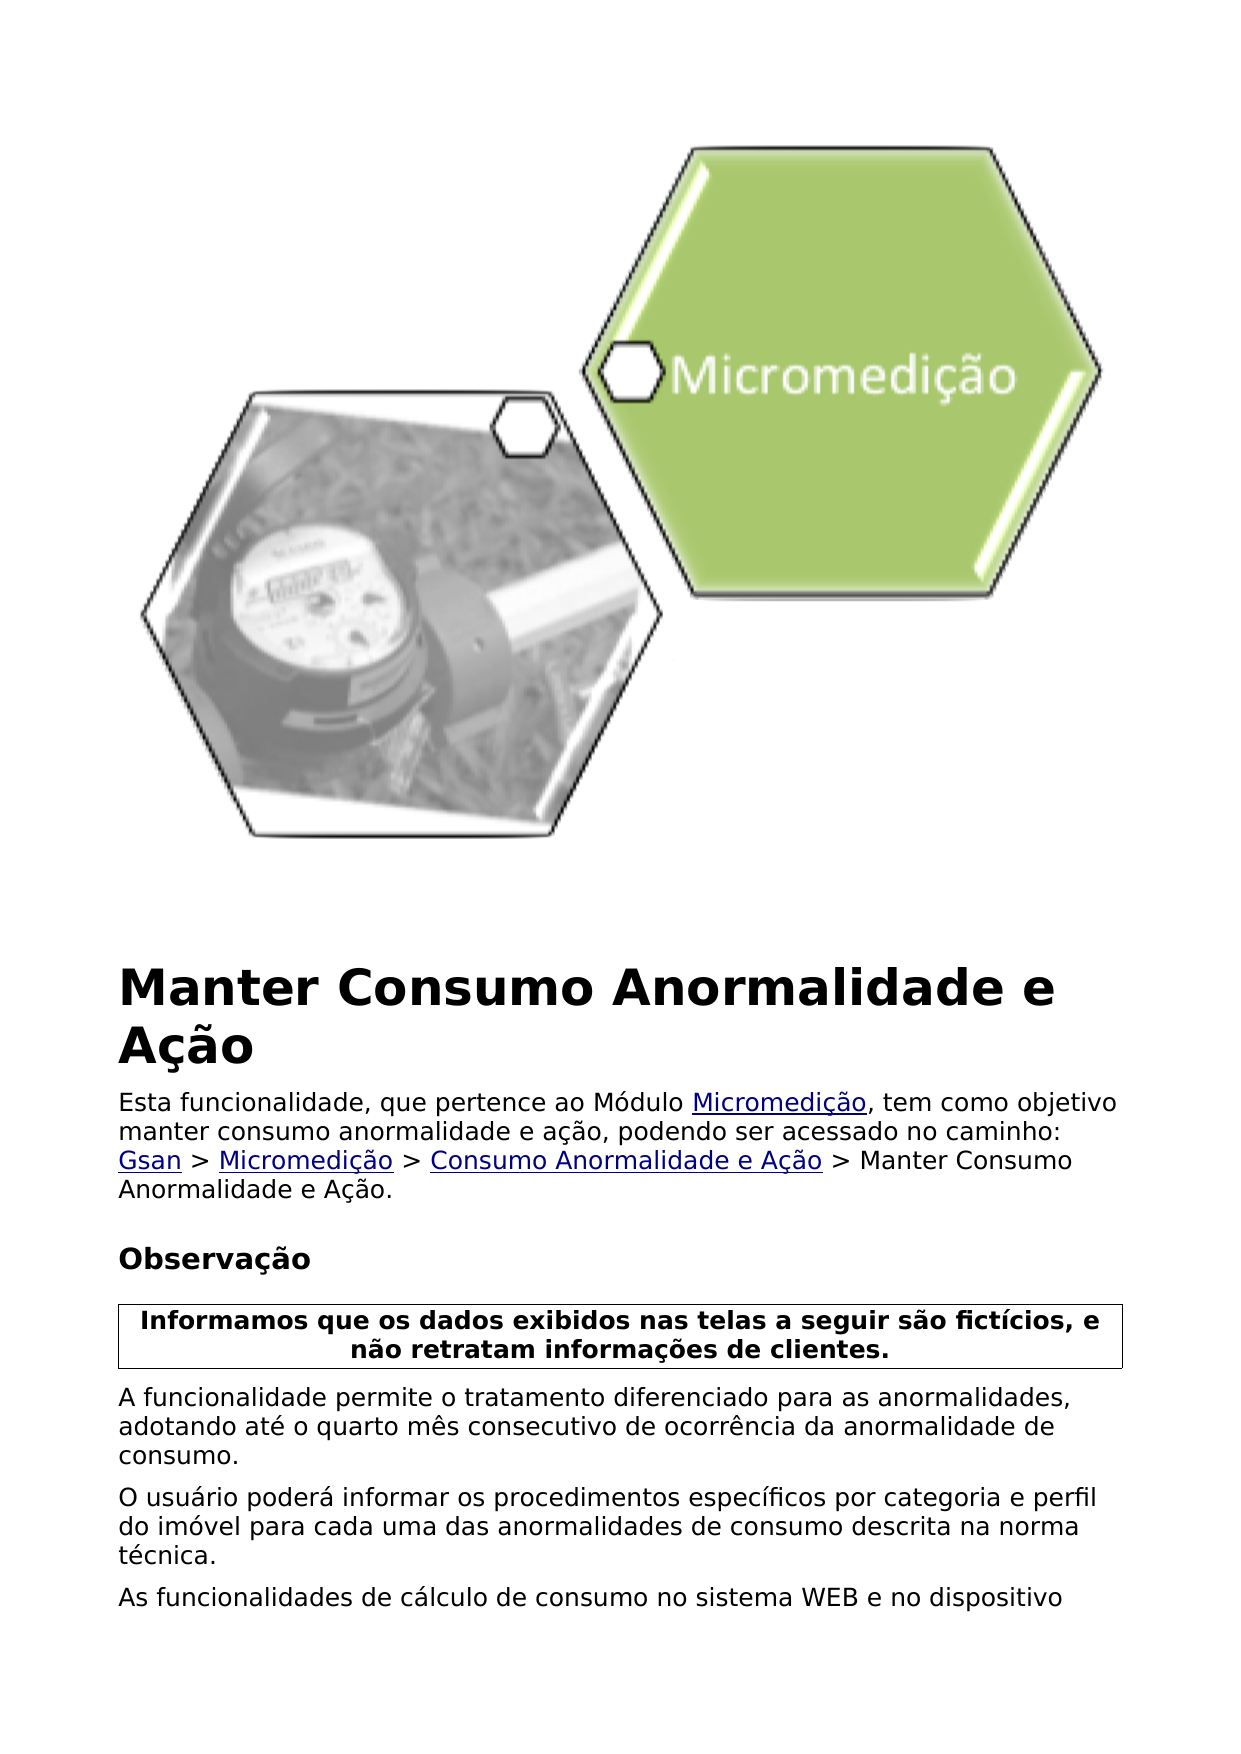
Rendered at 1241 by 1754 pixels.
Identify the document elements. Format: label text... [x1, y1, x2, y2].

text As funcionalidades de cálculo de consumo no sistema WEB e no dispositivo [118, 1583, 1122, 1612]
text O usuário poderá informar os procedimentos específicos por categoria e perfil do imóvel para cada uma das anormalidades de consumo descrita na norma técnica. [118, 1483, 1122, 1570]
subtitle Observação [118, 1242, 1122, 1276]
picture [118, 118, 1123, 893]
subtitle Manter Consumo Anormalidade e Ação [118, 959, 1122, 1076]
text Esta funcionalidade, que pertence ao Módulo Micromedição, tem como objetivo manter consumo anormalidade e ação, podendo ser acessado no caminho: Gsan > Micromedição > Consumo Anormalidade e Ação > Manter Consumo Anormalidade e Ação. [118, 1088, 1122, 1205]
table_header Informamos que os dados exibidos nas telas a seguir são fictícios, e não retratam informações de clientes. [119, 1305, 1122, 1368]
text A funcionalidade permite o tratamento diferenciado para as anormalidades, adotando até o quarto mês consecutivo de ocorrência da anormalidade de consumo. [118, 1383, 1122, 1470]
